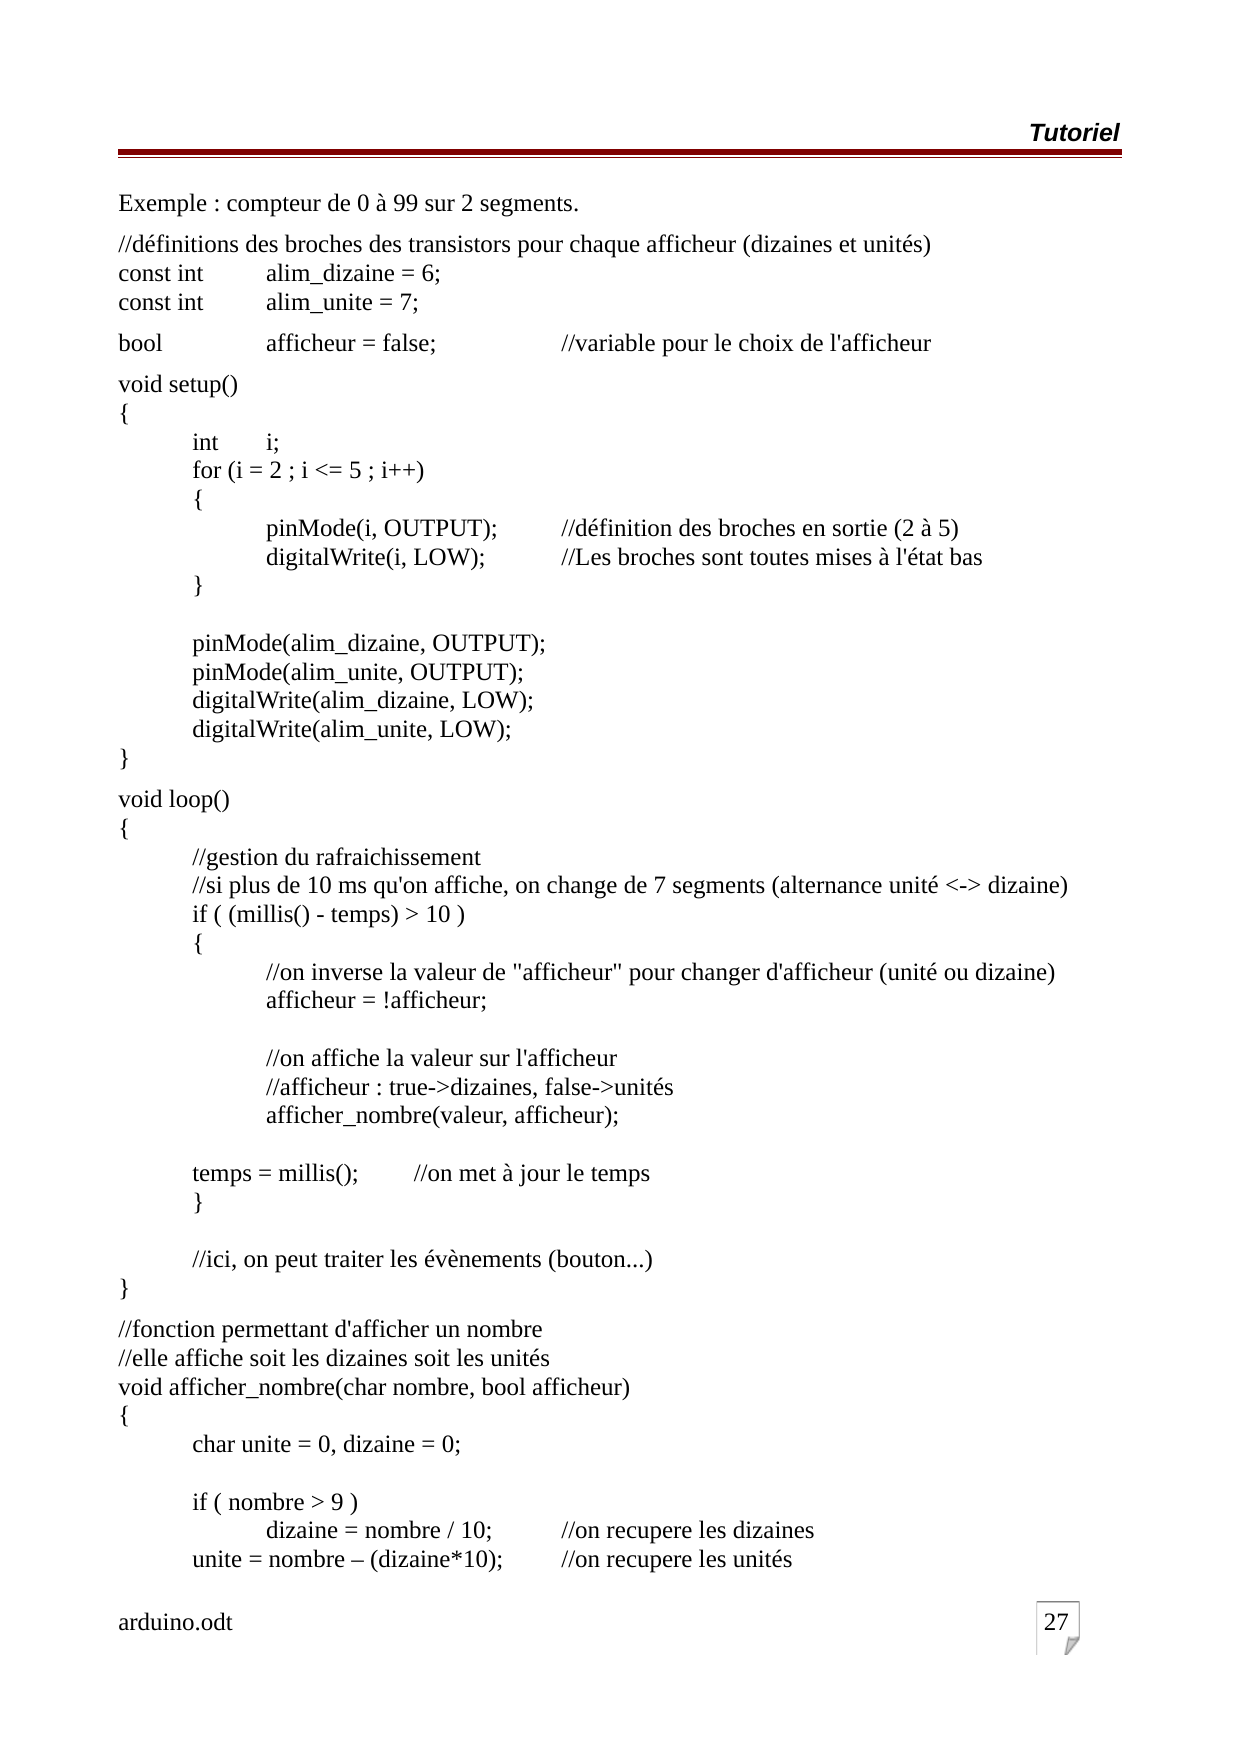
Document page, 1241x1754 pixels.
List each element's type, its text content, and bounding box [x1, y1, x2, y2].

text { [118, 398, 1122, 427]
text //si plus de 10 ms qu'on affiche, on change de 7 segments (alternance unité <-> dizaine) [118, 870, 1122, 899]
text pinMode(alim_unite, OUTPUT); [118, 657, 1122, 685]
text //ici, on peut traiter les évènements (bouton...) [118, 1244, 1122, 1273]
text { [118, 484, 1122, 513]
text pinMode(i, OUTPUT); //définition des broches en sortie (2 à 5) [118, 513, 1122, 542]
text bool afficheur = false; //variable pour le choix de l'afficheur [118, 328, 1122, 357]
text pinMode(alim_dizaine, OUTPUT); [118, 628, 1122, 657]
text int i; [118, 427, 1122, 455]
text for (i = 2 ; i <= 5 ; i++) [118, 455, 1122, 484]
text if ( nombre > 9 ) [118, 1487, 1122, 1515]
text { [118, 1400, 1122, 1429]
text void setup() [118, 369, 1122, 398]
text //définitions des broches des transistors pour chaque afficheur (dizaines et unités) [118, 229, 1122, 258]
text { [118, 813, 1122, 842]
text //fonction permettant d'afficher un nombre [118, 1314, 1122, 1343]
text if ( (millis() - temps) > 10 ) [118, 899, 1122, 928]
text afficheur = !afficheur; [118, 985, 1122, 1014]
text digitalWrite(alim_dizaine, LOW); [118, 685, 1122, 714]
text dizaine = nombre / 10; //on recupere les dizaines [118, 1515, 1122, 1544]
text } [118, 570, 1122, 599]
text digitalWrite(i, LOW); //Les broches sont toutes mises à l'état bas [118, 542, 1122, 570]
text unite = nombre – (dizaine*10); //on recupere les unités [118, 1544, 1122, 1573]
text void afficher_nombre(char nombre, bool afficheur) [118, 1372, 1122, 1400]
text temps = millis(); //on met à jour le temps [118, 1158, 1122, 1187]
text //gestion du rafraichissement [118, 842, 1122, 870]
text //afficheur : true->dizaines, false->unités [118, 1072, 1122, 1100]
text digitalWrite(alim_unite, LOW); [118, 714, 1122, 743]
text } [118, 1273, 1122, 1302]
text //on inverse la valeur de "afficheur" pour changer d'afficheur (unité ou dizaine) [118, 957, 1122, 985]
text const int alim_dizaine = 6; [118, 258, 1122, 287]
text } [118, 743, 1122, 772]
text { [118, 928, 1122, 957]
text const int alim_unite = 7; [118, 287, 1122, 315]
text void loop() [118, 784, 1122, 813]
text Exemple : compteur de 0 à 99 sur 2 segments. [118, 188, 1122, 217]
text afficher_nombre(valeur, afficheur); [118, 1100, 1122, 1129]
text } [118, 1187, 1122, 1215]
text //on affiche la valeur sur l'afficheur [118, 1043, 1122, 1072]
text char unite = 0, dizaine = 0; [118, 1429, 1122, 1458]
text //elle affiche soit les dizaines soit les unités [118, 1343, 1122, 1372]
